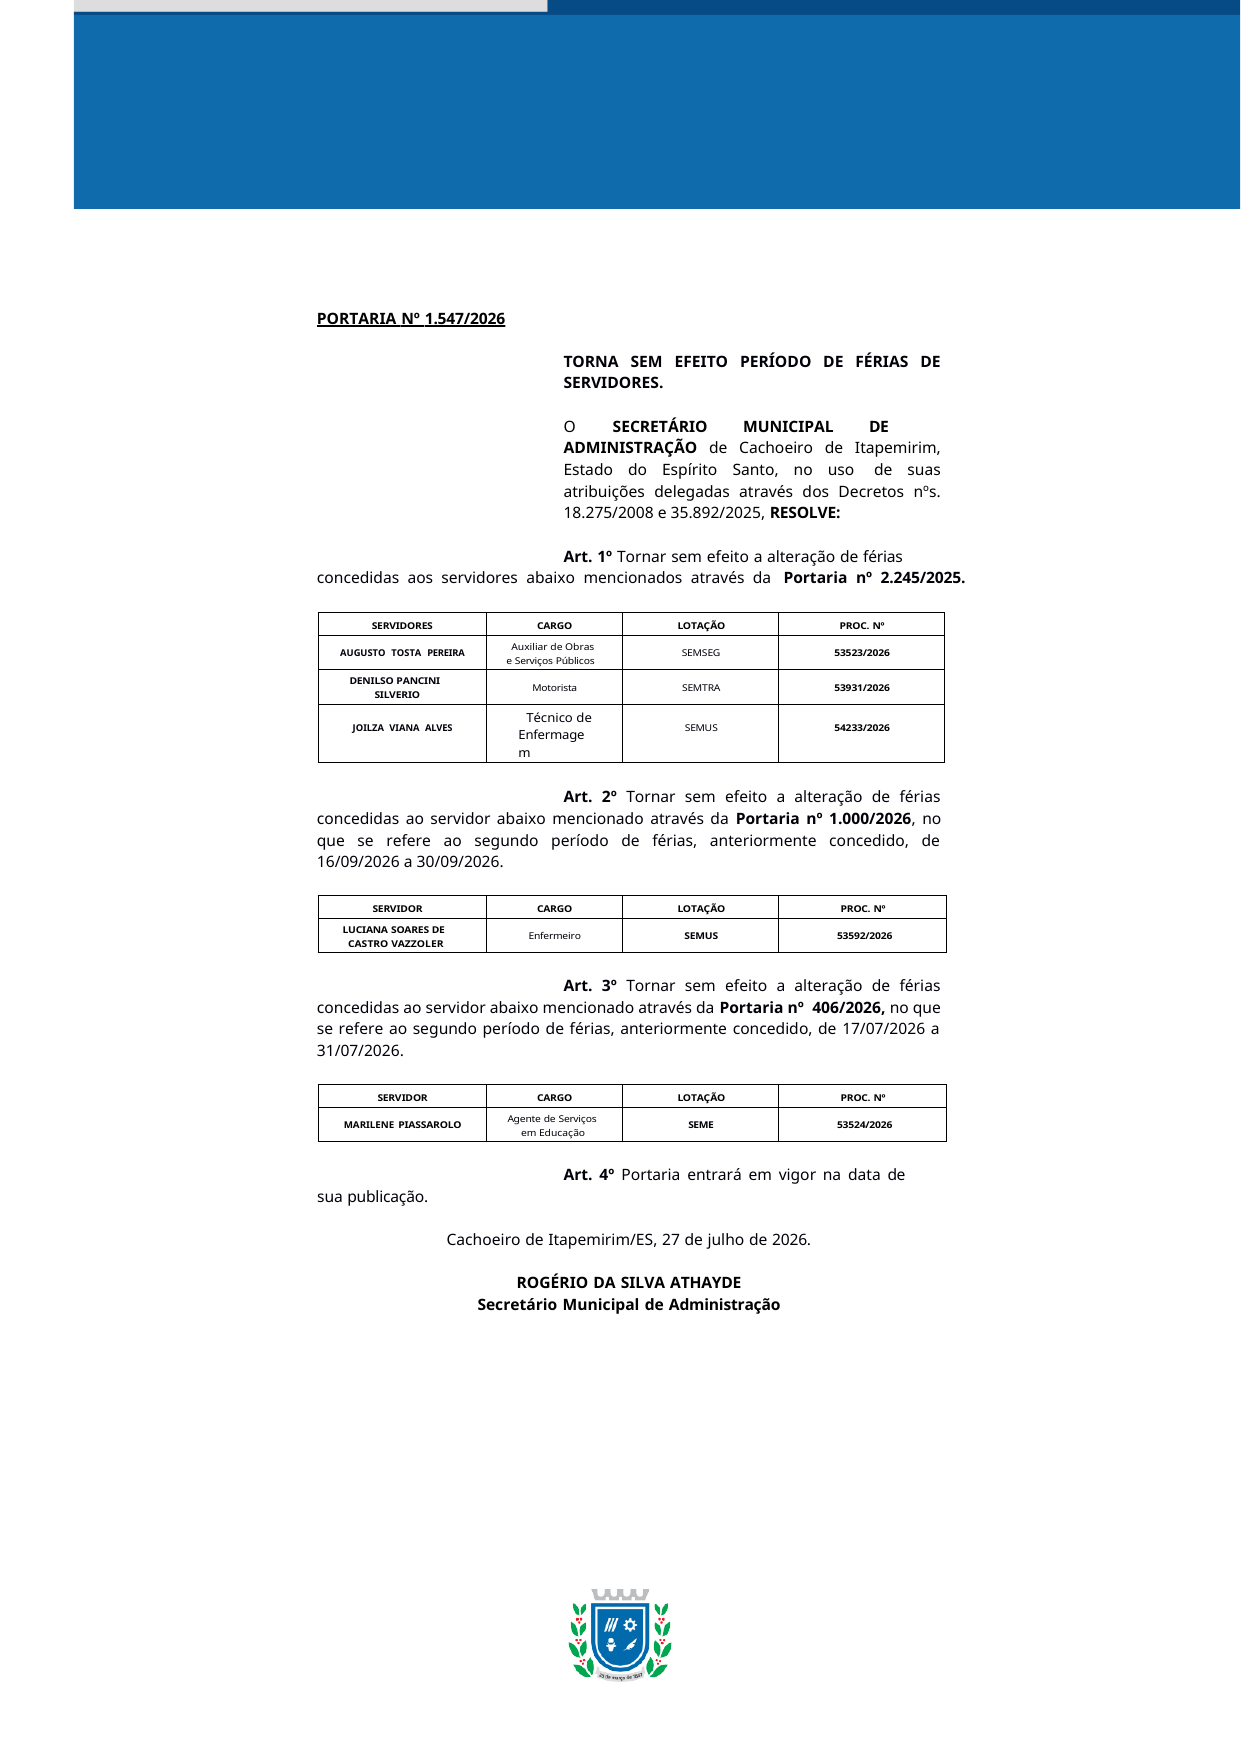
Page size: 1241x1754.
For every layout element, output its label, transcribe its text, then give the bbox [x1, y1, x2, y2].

table_header CARGO [487, 896, 622, 918]
table_cell Agente de Serviços em Educação [487, 1108, 622, 1141]
table_cell AUGUSTO TOSTA PEREIRA [319, 636, 486, 669]
text Art. 1º Tornar sem efeito a alteração de férias [563, 545, 1240, 567]
table_cell SEMUS [623, 919, 778, 952]
table_cell 53931/2026 [779, 670, 944, 703]
text Art. 4º Portaria entrará em vigor na data de [563, 1164, 1240, 1185]
table_cell DENILSO PANCINI SILVERIO [319, 670, 486, 703]
table_header SERVIDORES [319, 613, 486, 635]
table_cell SEMTRA [623, 670, 778, 703]
table_cell Auxiliar de Obras e Serviços Públicos [487, 636, 622, 669]
table_header PROC. Nº [779, 896, 946, 918]
table_cell SEMUS [623, 705, 778, 762]
text O SECRETÁRIO MUNICIPAL DE [563, 416, 1240, 437]
table_header SERVIDOR [319, 1085, 486, 1107]
text sua publicação. [317, 1185, 1240, 1207]
picture [73, 0, 1241, 209]
table_cell SEMSEG [623, 636, 778, 669]
table_cell Técnico de Enfermagem [487, 705, 622, 762]
table_header LOTAÇÃO [623, 896, 778, 918]
table_cell 53523/2026 [779, 636, 944, 669]
text TORNA SEM EFEITO PERÍODO DE FÉRIAS DE SERVIDORES. [563, 351, 941, 393]
table_header CARGO [487, 1085, 622, 1107]
table_cell SEME [623, 1108, 778, 1141]
table_header SERVIDOR [319, 896, 486, 918]
table_cell Enfermeiro [487, 919, 622, 952]
text Art. 2º Tornar sem efeito a alteração de férias concedidas ao servidor abaixo mencionado através da Portaria nº 1.000/2026, no que se refere ao segundo período de férias, anteriormente concedido, de 16/09/2026 a 30/09/2026. [317, 786, 941, 872]
text ADMINISTRAÇÃO de Cachoeiro de Itapemirim, Estado do Espírito Santo, no uso de suas atribuições delegadas através dos Decretos nºs. 18.275/2008 e 35.892/2025, RESOLVE: [563, 437, 941, 523]
picture [1094, 1631, 1125, 1651]
table_cell JOILZA VIANA ALVES [319, 705, 486, 762]
table_cell MARILENE PIASSAROLO [319, 1108, 486, 1141]
table_header PROC. Nº [779, 1085, 946, 1107]
table_header LOTAÇÃO [623, 1085, 778, 1107]
table_cell 53524/2026 [779, 1108, 946, 1141]
text ROGÉRIO DA SILVA ATHAYDE [59, 1272, 1199, 1293]
table_header LOTAÇÃO [623, 613, 778, 635]
table_header PROC. Nº [779, 613, 944, 635]
table_header CARGO [487, 613, 622, 635]
text Cachoeiro de Itapemirim/ES, 27 de julho de 2026. [59, 1228, 1199, 1250]
picture [116, 1631, 404, 1651]
table_cell 53592/2026 [779, 919, 946, 952]
text concedidas aos servidores abaixo mencionados através da Portaria nº 2.245/2025. [317, 567, 1002, 588]
table_cell 54233/2026 [779, 705, 944, 762]
text Art. 3º Tornar sem efeito a alteração de férias concedidas ao servidor abaixo mencionado através da Portaria nº 406/2026, no que se refere ao segundo período de férias, anteriormente concedido, de 17/07/2026 a 31/07/2026. [317, 975, 941, 1061]
text Secretário Municipal de Administração [59, 1293, 1199, 1314]
table_cell Motorista [487, 670, 622, 703]
text PORTARIA Nº 1.547/2026 [317, 307, 1240, 329]
picture [568, 1589, 672, 1682]
table_cell LUCIANA SOARES DE CASTRO VAZZOLER [319, 919, 486, 952]
